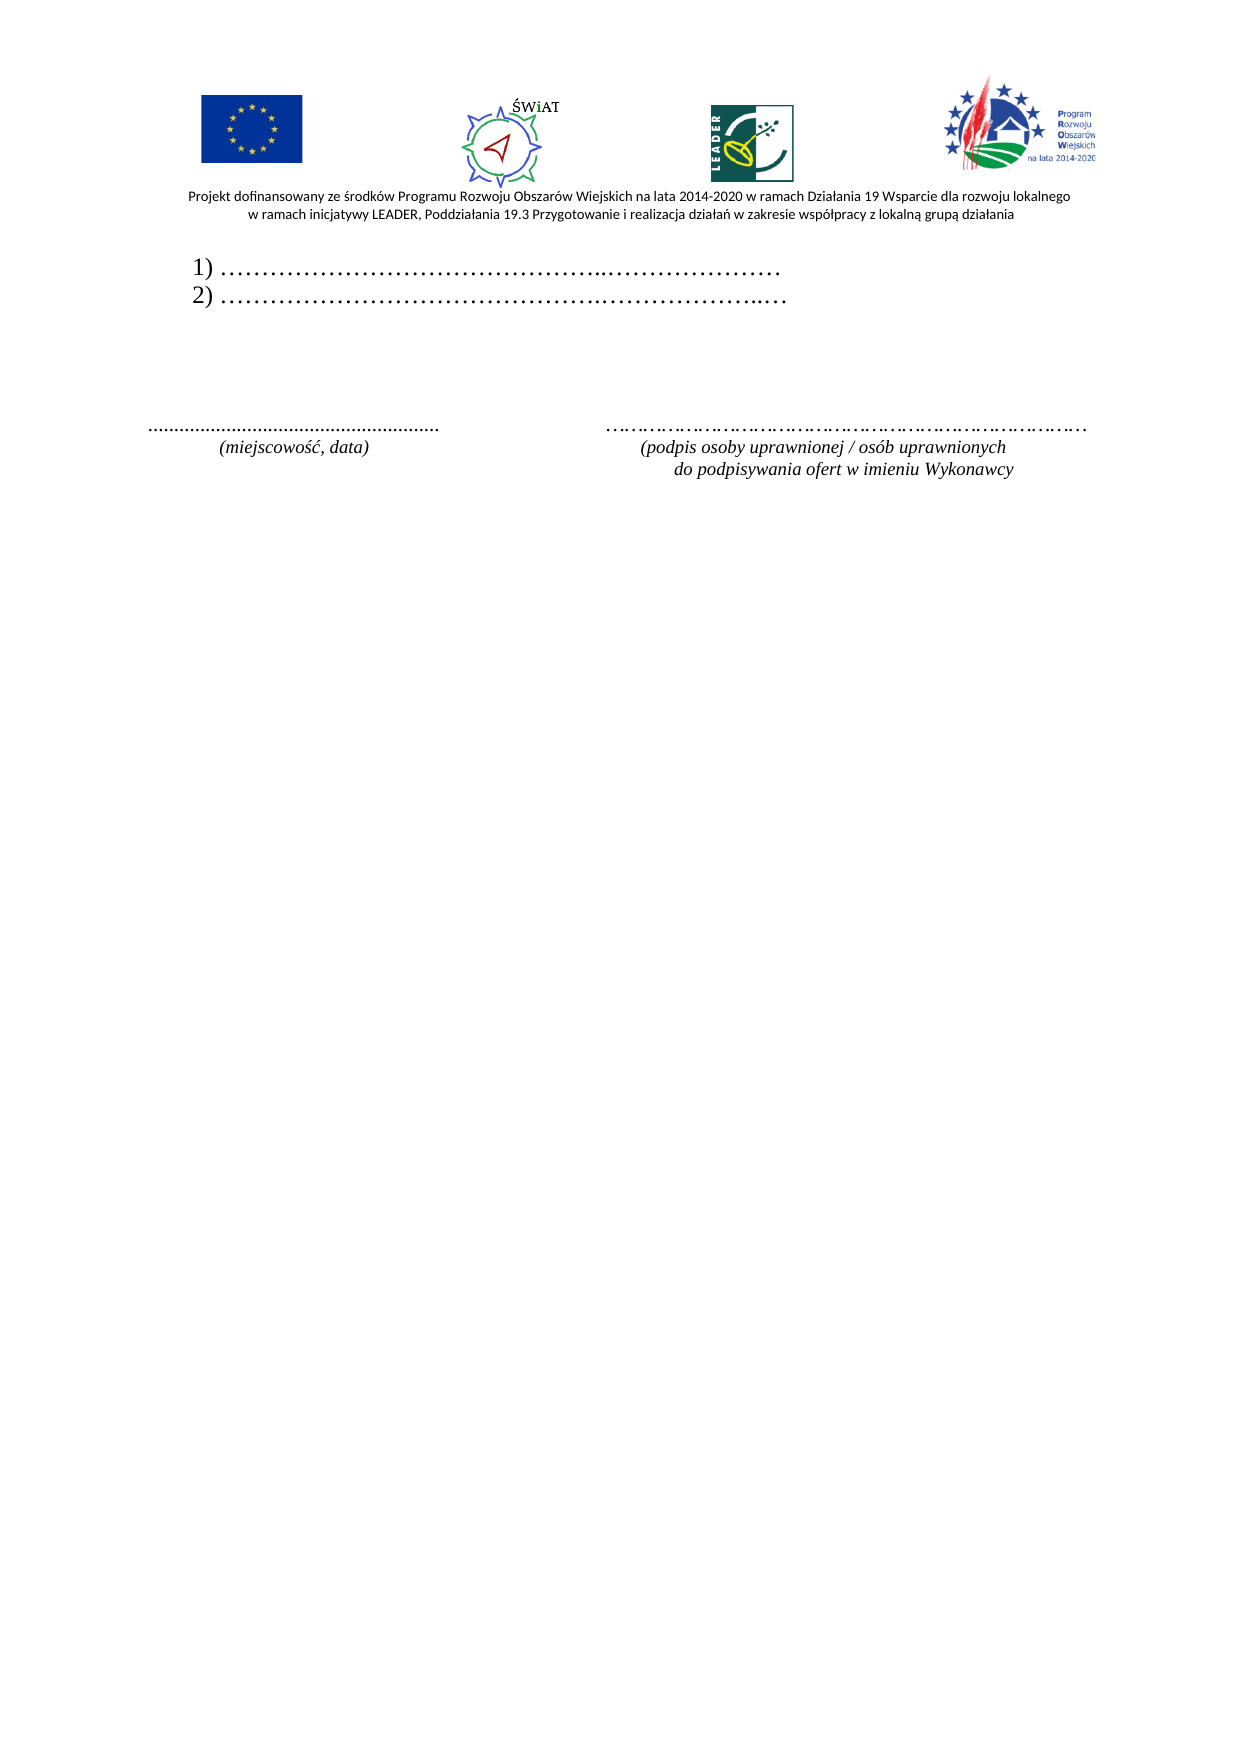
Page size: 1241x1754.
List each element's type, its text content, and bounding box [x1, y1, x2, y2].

text 1) ………………………………………..………………… 2) ……………………………………….………………..… [192, 252, 1093, 309]
text ........................................................ …………………………………………………………………… [148, 412, 1093, 436]
text (miejscowość, data) (podpis osoby uprawnionej / osób uprawnionych [140, 436, 1093, 458]
text do podpisywania ofert w imieniu Wykonawcy [192, 458, 1093, 479]
